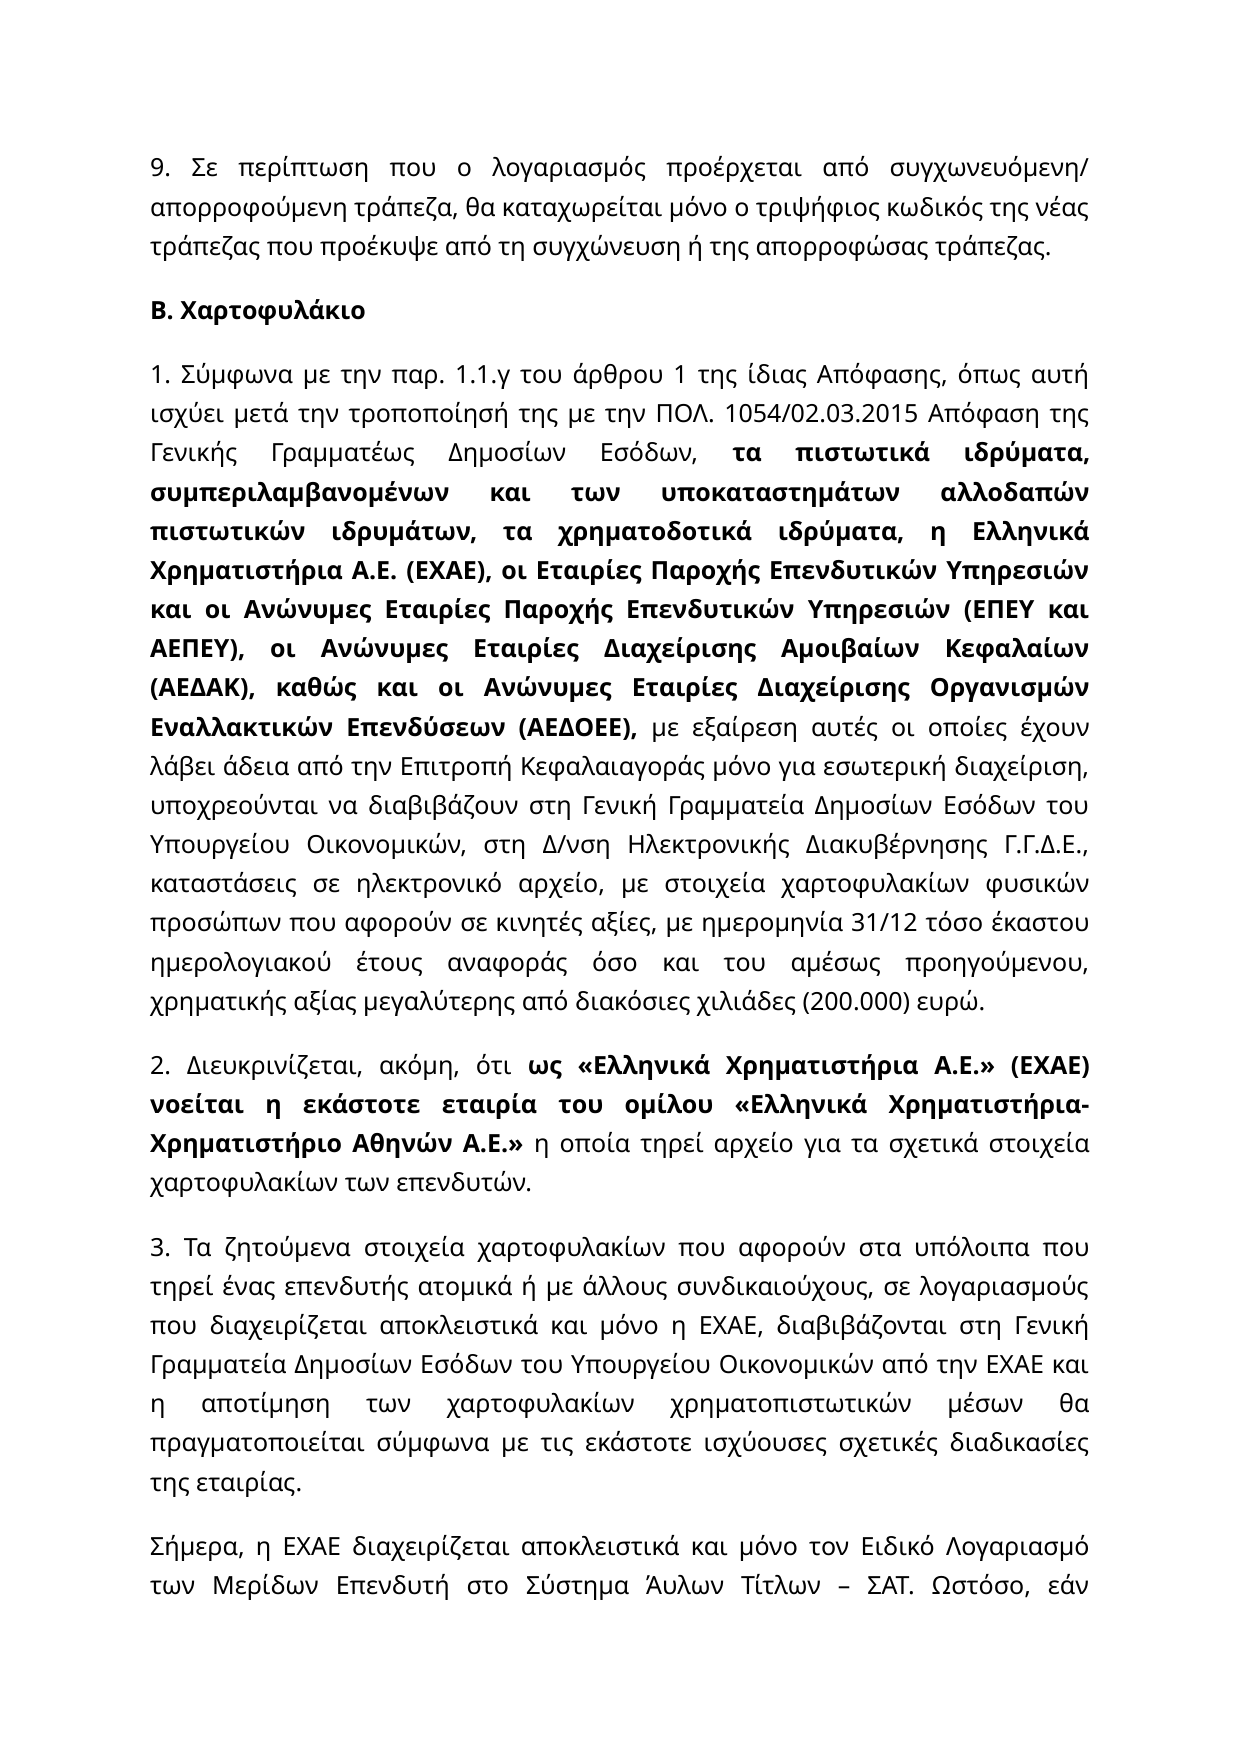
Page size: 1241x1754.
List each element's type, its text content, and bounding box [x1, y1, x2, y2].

text 2. Διευκρινίζεται, ακόμη, ότι ως «Ελληνικά Χρηματιστήρια Α.Ε.» (ΕΧΑΕ) νοείται η εκάστοτε εταιρία του ομίλου «Ελληνικά Χρηματιστήρια-Χρηματιστήριο Αθηνών Α.Ε.» η οποία τηρεί αρχείο για τα σχετικά στοιχεία χαρτοφυλακίων των επενδυτών. [150, 1047, 1090, 1199]
text Σήμερα, η ΕΧΑΕ διαχειρίζεται αποκλειστικά και μόνο τον Ειδικό Λογαριασμό των Μερίδων Επενδυτή στο Σύστημα Άυλων Τίτλων – ΣΑΤ. Ωστόσο, εάν [150, 1528, 1090, 1602]
text 1. Σύμφωνα με την παρ. 1.1.γ του άρθρου 1 της ίδιας Απόφασης, όπως αυτή ισχύει μετά την τροποποίησή της με την ΠΟΛ. 1054/02.03.2015 Απόφαση της Γενικής Γραμματέως Δημοσίων Εσόδων, τα πιστωτικά ιδρύματα, συμπεριλαμβανομένων και των υποκαταστημάτων αλλοδαπών πιστωτικών ιδρυμάτων, τα χρηματοδοτικά ιδρύματα, η Ελληνικά Χρηματιστήρια Α.Ε. (ΕΧΑΕ), οι Εταιρίες Παροχής Επενδυτικών Υπηρεσιών και οι Ανώνυμες Εταιρίες Παροχής Επενδυτικών Υπηρεσιών (ΕΠΕΥ και ΑΕΠΕΥ), οι Ανώνυμες Εταιρίες Διαχείρισης Αμοιβαίων Κεφαλαίων (ΑΕΔΑΚ), καθώς και οι Ανώνυμες Εταιρίες Διαχείρισης Οργανισμών Εναλλακτικών Επενδύσεων (ΑΕΔΟΕΕ), με εξαίρεση αυτές οι οποίες έχουν λάβει άδεια από την Επιτροπή Κεφαλαιαγοράς μόνο για εσωτερική διαχείριση, υποχρεούνται να διαβιβάζουν στη Γενική Γραμματεία Δημοσίων Εσόδων του Υπουργείου Οικονομικών, στη Δ/νση Ηλεκτρονικής Διακυβέρνησης Γ.Γ.Δ.Ε., καταστάσεις σε ηλεκτρονικό αρχείο, με στοιχεία χαρτοφυλακίων φυσικών προσώπων που αφορούν σε κινητές αξίες, με ημερομηνία 31/12 τόσο έκαστου ημερολογιακού έτους αναφοράς όσο και του αμέσως προηγούμενου, χρηματικής αξίας μεγαλύτερης από διακόσιες χιλιάδες (200.000) ευρώ. [150, 357, 1090, 1017]
text 9. Σε περίπτωση που ο λογαριασμός προέρχεται από συγχωνευόμενη/ απορροφούμενη τράπεζα, θα καταχωρείται μόνο ο τριψήφιος κωδικός της νέας τράπεζας που προέκυψε από τη συγχώνευση ή της απορροφώσας τράπεζας. [150, 150, 1090, 262]
text 3. Τα ζητούμενα στοιχεία χαρτοφυλακίων που αφορούν στα υπόλοιπα που τηρεί ένας επενδυτής ατομικά ή με άλλους συνδικαιούχους, σε λογαριασμούς που διαχειρίζεται αποκλειστικά και μόνο η ΕΧΑΕ, διαβιβάζονται στη Γενική Γραμματεία Δημοσίων Εσόδων του Υπουργείου Οικονομικών από την ΕΧΑΕ και η αποτίμηση των χαρτοφυλακίων χρηματοπιστωτικών μέσων θα πραγματοποιείται σύμφωνα με τις εκάστοτε ισχύουσες σχετικές διαδικασίες της εταιρίας. [150, 1229, 1090, 1498]
text Β. Χαρτοφυλάκιο [150, 292, 1090, 327]
